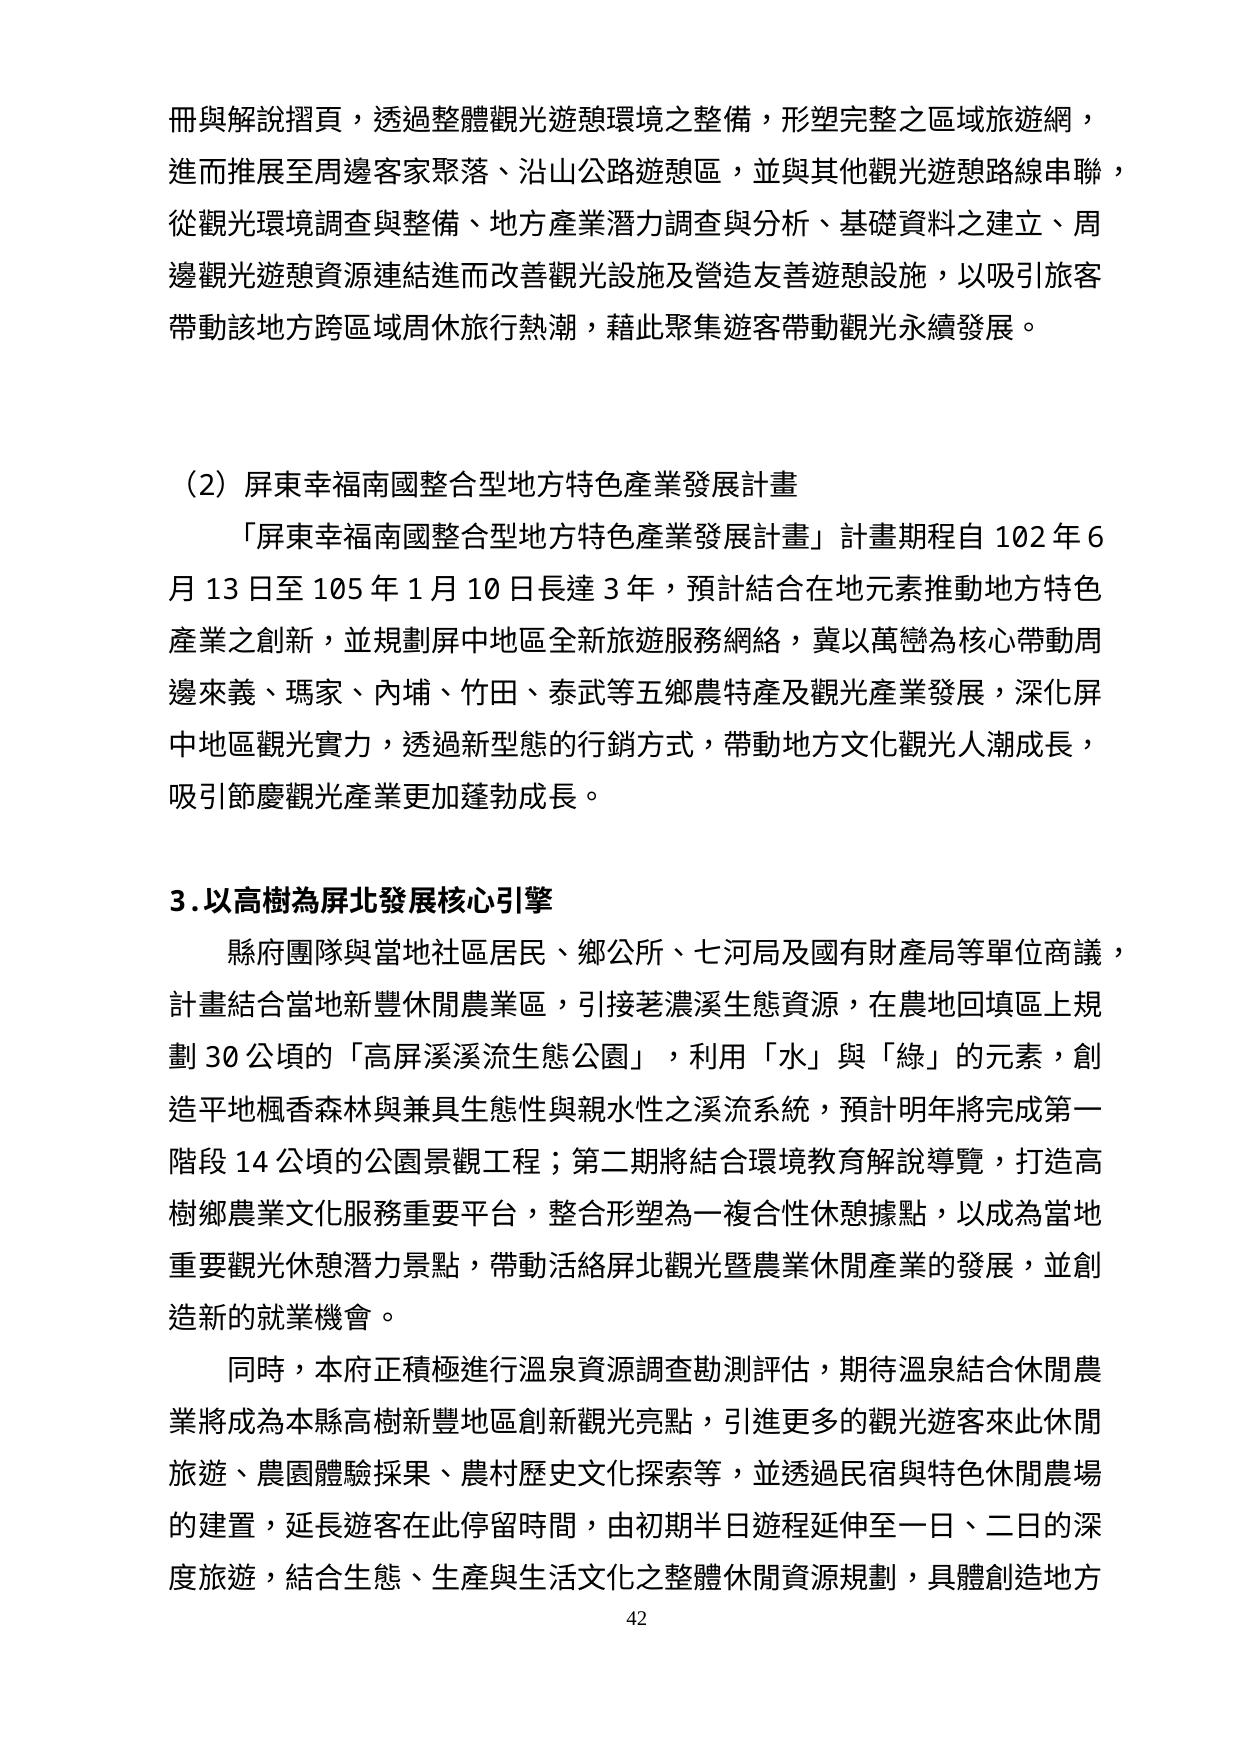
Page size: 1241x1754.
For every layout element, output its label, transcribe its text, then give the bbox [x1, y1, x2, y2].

text 同時，本府正積極進行溫泉資源調查勘測評估，期待溫泉結合休閒農業將成為本縣高樹新豐地區創新觀光亮點，引進更多的觀光遊客來此休閒旅遊、農園體驗採果、農村歷史文化探索等，並透過民宿與特色休閒農場的建置，延長遊客在此停留時間，由初期半日遊程延伸至一日、二日的深度旅遊，結合生態、生產與生活文化之整體休閒資源規劃，具體創造地方 [169, 1339, 1104, 1599]
text 縣府計畫推動「萬巒鄉觀光遊憩整體規劃案」，針對觀光環境調查與整備、地方產業潛力調查與分析、基礎資料之建立、周邊觀光遊憩資源連結等內容，結合地方觀光導覽人員，以及地方特色產業輔導，編製導覽手冊與解說摺頁，透過整體觀光遊憩環境之整備，形塑完整之區域旅遊網，進而推展至周邊客家聚落、沿山公路遊憩區，並與其他觀光遊憩路線串聯，從觀光環境調查與整備、地方產業潛力調查與分析、基礎資料之建立、周邊觀光遊憩資源連結進而改善觀光設施及營造友善遊憩設施，以吸引旅客帶動該地方跨區域周休旅行熱潮，藉此聚集遊客帶動觀光永續發展。 [169, 89, 1104, 349]
text 「屏東幸福南國整合型地方特色產業發展計畫」計畫期程自102年6月13日至105年1月10日長達3年，預計結合在地元素推動地方特色產業之創新，並規劃屏中地區全新旅遊服務網絡，冀以萬巒為核心帶動周邊來義、瑪家、內埔、竹田、泰武等五鄉農特產及觀光產業發展，深化屏中地區觀光實力，透過新型態的行銷方式，帶動地方文化觀光人潮成長，吸引節慶觀光產業更加蓬勃成長。 [169, 505, 1104, 818]
text 縣府團隊與當地社區居民、鄉公所、七河局及國有財產局等單位商議，計畫結合當地新豐休閒農業區，引接荖濃溪生態資源，在農地回填區上規劃30公頃的「高屏溪溪流生態公園」，利用「水」與「綠」的元素，創造平地楓香森林與兼具生態性與親水性之溪流系統，預計明年將完成第一階段14公頃的公園景觀工程；第二期將結合環境教育解說導覽，打造高樹鄉農業文化服務重要平台，整合形塑為一複合性休憩據點，以成為當地重要觀光休憩潛力景點，帶動活絡屏北觀光暨農業休閒產業的發展，並創造新的就業機會。 [169, 922, 1104, 1339]
text 3.以高樹為屏北發展核心引擎 [169, 870, 1104, 922]
text （2）屏東幸福南國整合型地方特色產業發展計畫 [169, 453, 1104, 505]
